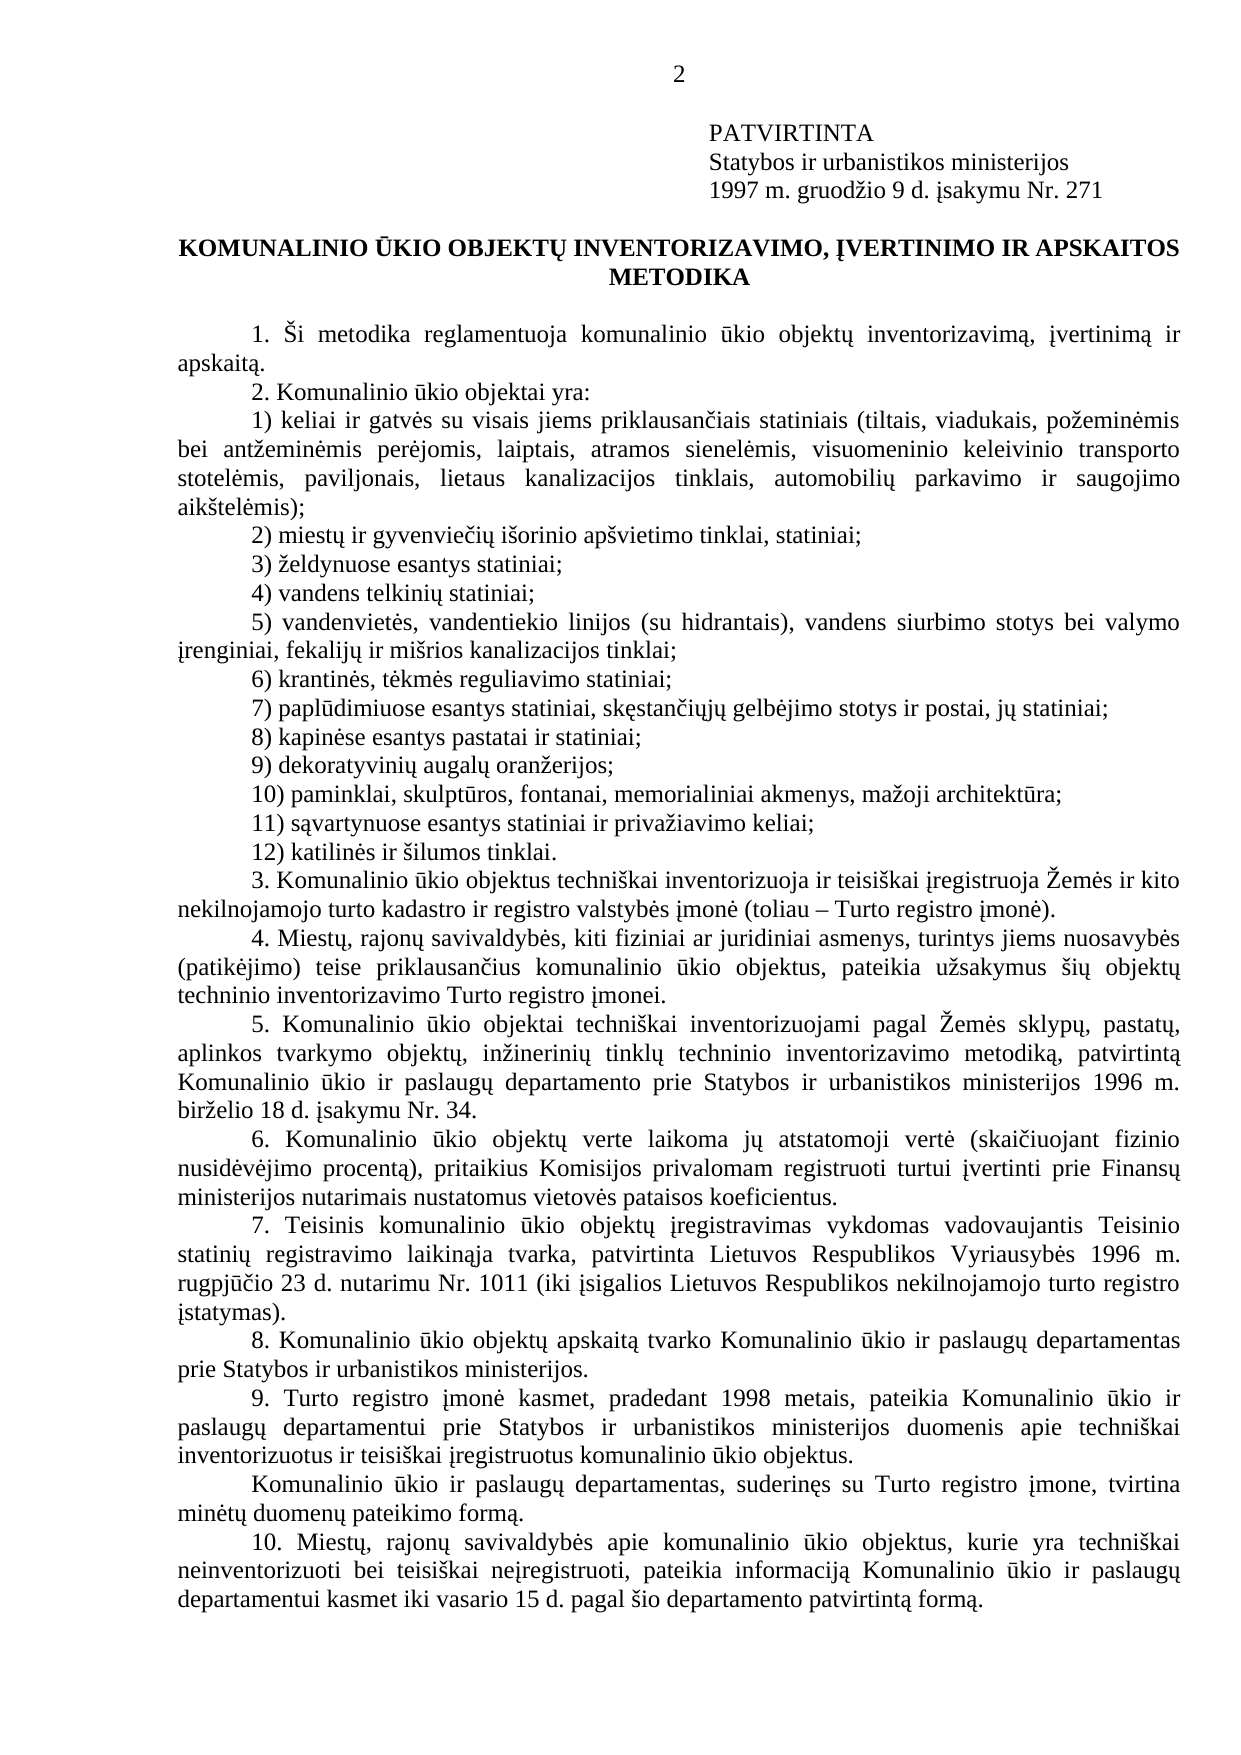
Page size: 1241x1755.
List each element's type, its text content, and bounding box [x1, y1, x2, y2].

text 1997 m. gruodžio 9 d. įsakymu Nr. 271 [177, 176, 1181, 204]
text 2. Komunalinio ūkio objektai yra: [177, 377, 1181, 406]
text Komunalinio ūkio ir paslaugų departamentas, suderinęs su Turto registro įmone, tvirtina minėtų duomenų pateikimo formą. [177, 1469, 1181, 1527]
text 7) paplūdimiuose esantys statiniai, skęstančiųjų gelbėjimo stotys ir postai, jų statiniai; [177, 693, 1181, 722]
text 11) sąvartynuose esantys statiniai ir privažiavimo keliai; [177, 808, 1181, 837]
text 4) vandens telkinių statiniai; [177, 578, 1181, 607]
text 12) katilinės ir šilumos tinklai. [177, 837, 1181, 866]
text Komunalinio ūkio objektų inventorizavimo, įvertinimo ir apskaitos [177, 233, 1181, 262]
text 8. Komunalinio ūkio objektų apskaitą tvarko Komunalinio ūkio ir paslaugų departamentas prie Statybos ir urbanistikos ministerijos. [177, 1326, 1181, 1383]
text 6. Komunalinio ūkio objektų verte laikoma jų atstatomoji vertė (skaičiuojant fizinio nusidėvėjimo procentą), pritaikius Komisijos privalomam registruoti turtui įvertinti prie Finansų ministerijos nutarimais nustatomus vietovės pataisos koeficientus. [177, 1124, 1181, 1211]
text Statybos ir urbanistikos ministerijos [177, 147, 1181, 176]
text 9) dekoratyvinių augalų oranžerijos; [177, 751, 1181, 779]
text 10) paminklai, skulptūros, fontanai, memorialiniai akmenys, mažoji architektūra; [177, 779, 1181, 808]
text 6) krantinės, tėkmės reguliavimo statiniai; [177, 664, 1181, 693]
text 1) keliai ir gatvės su visais jiems priklausančiais statiniais (tiltais, viadukais, požeminėmis bei antžeminėmis perėjomis, laiptais, atramos sienelėmis, visuomeninio keleivinio transporto stotelėmis, paviljonais, lietaus kanalizacijos tinklais, automobilių parkavimo ir saugojimo aikštelėmis); [177, 406, 1181, 521]
text Patvirtinta [177, 118, 1181, 147]
text 1. Ši metodika reglamentuoja komunalinio ūkio objektų inventorizavimą, įvertinimą ir apskaitą. [177, 319, 1181, 377]
text 8) kapinėse esantys pastatai ir statiniai; [177, 722, 1181, 751]
text 3. Komunalinio ūkio objektus techniškai inventorizuoja ir teisiškai įregistruoja Žemės ir kito nekilnojamojo turto kadastro ir registro valstybės įmonė (toliau – Turto registro įmonė). [177, 866, 1181, 923]
text 5. Komunalinio ūkio objektai techniškai inventorizuojami pagal Žemės sklypų, pastatų, aplinkos tvarkymo objektų, inžinerinių tinklų techninio inventorizavimo metodiką, patvirtintą Komunalinio ūkio ir paslaugų departamento prie Statybos ir urbanistikos ministerijos 1996 m. birželio 18 d. įsakymu Nr. 34. [177, 1009, 1181, 1124]
text 9. Turto registro įmonė kasmet, pradedant 1998 metais, pateikia Komunalinio ūkio ir paslaugų departamentui prie Statybos ir urbanistikos ministerijos duomenis apie techniškai inventorizuotus ir teisiškai įregistruotus komunalinio ūkio objektus. [177, 1383, 1181, 1469]
text 10. Miestų, rajonų savivaldybės apie komunalinio ūkio objektus, kurie yra techniškai neinventorizuoti bei teisiškai neįregistruoti, pateikia informaciją Komunalinio ūkio ir paslaugų departamentui kasmet iki vasario 15 d. pagal šio departamento patvirtintą formą. [177, 1527, 1181, 1613]
text 2) miestų ir gyvenviečių išorinio apšvietimo tinklai, statiniai; [177, 521, 1181, 549]
text METODIKA [177, 262, 1181, 291]
text 7. Teisinis komunalinio ūkio objektų įregistravimas vykdomas vadovaujantis Teisinio statinių registravimo laikinąja tvarka, patvirtinta Lietuvos Respublikos Vyriausybės 1996 m. rugpjūčio 23 d. nutarimu Nr. 1011 (iki įsigalios Lietuvos Respublikos nekilnojamojo turto registro įstatymas). [177, 1211, 1181, 1326]
text 4. Miestų, rajonų savivaldybės, kiti fiziniai ar juridiniai asmenys, turintys jiems nuosavybės (patikėjimo) teise priklausančius komunalinio ūkio objektus, pateikia užsakymus šių objektų techninio inventorizavimo Turto registro įmonei. [177, 923, 1181, 1009]
text 3) želdynuose esantys statiniai; [177, 549, 1181, 578]
text 5) vandenvietės, vandentiekio linijos (su hidrantais), vandens siurbimo stotys bei valymo įrenginiai, fekalijų ir mišrios kanalizacijos tinklai; [177, 607, 1181, 664]
